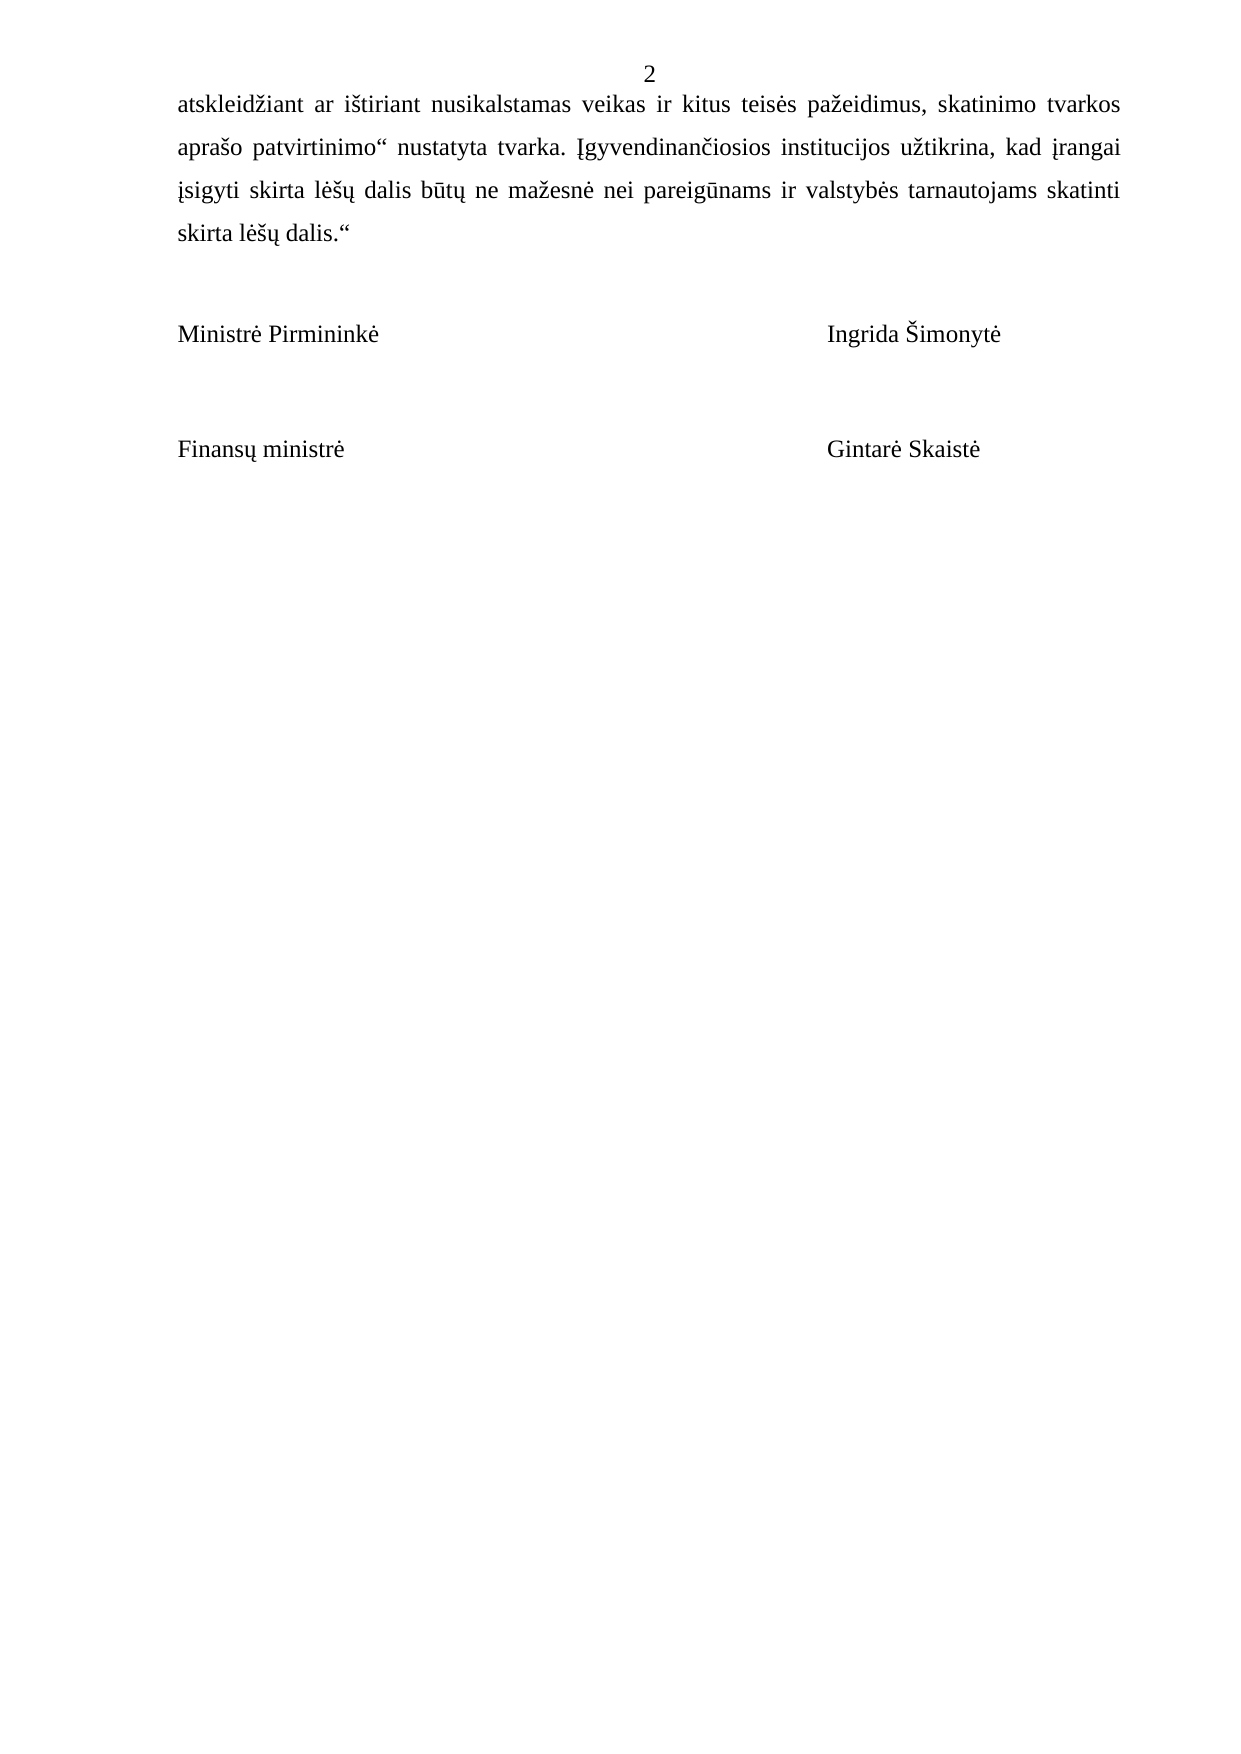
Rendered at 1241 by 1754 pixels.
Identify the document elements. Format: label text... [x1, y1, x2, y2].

text atskleidžiant ar ištiriant nusikalstamas veikas ir kitus teisės pažeidimus, skatinimo tvarkos aprašo patvirtinimo“ nustatyta tvarka. Įgyvendinančiosios institucijos užtikrina, kad įrangai įsigyti skirta lėšų dalis būtų ne mažesnė nei pareigūnams ir valstybės tarnautojams skatinti skirta lėšų dalis.“ [177, 89, 1122, 247]
text Ministrė Pirmininkė Ingrida Šimonytė [177, 319, 1122, 347]
text Finansų ministrė Gintarė Skaistė [177, 434, 1122, 462]
